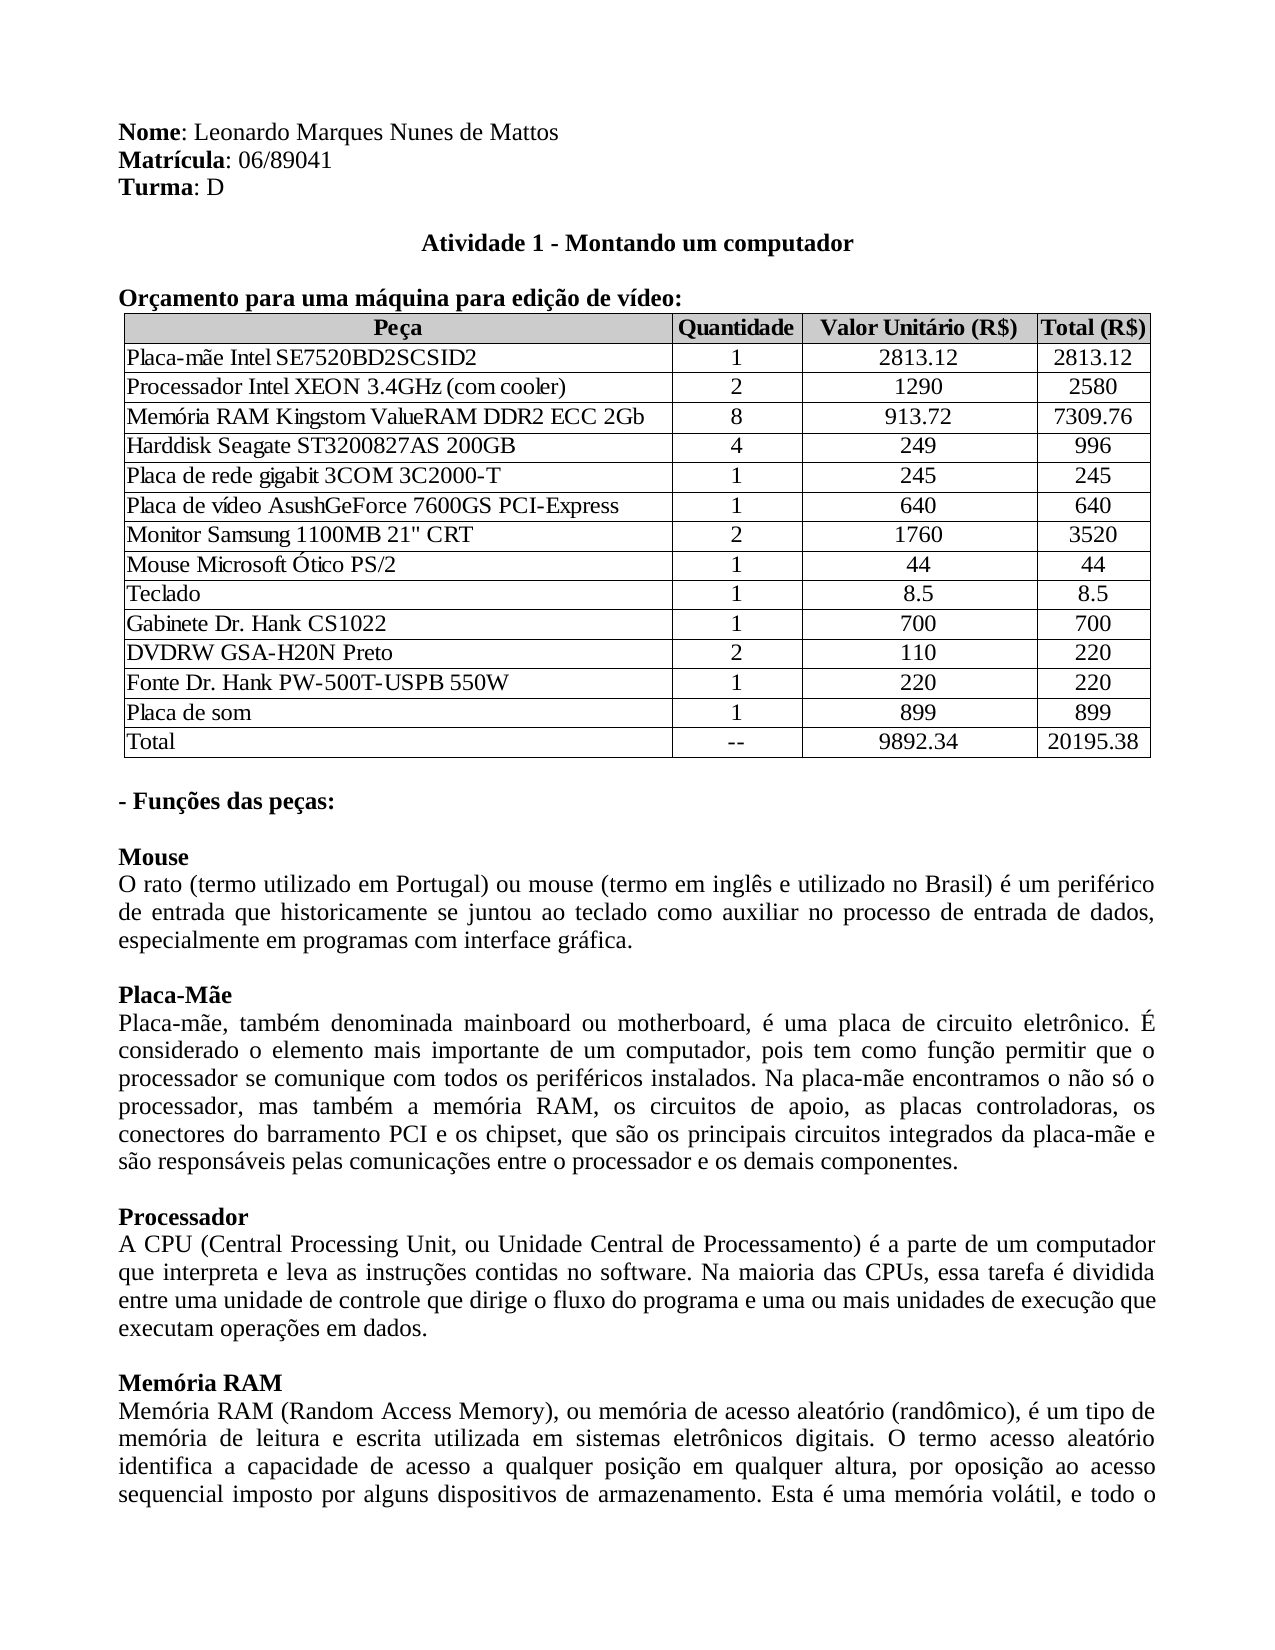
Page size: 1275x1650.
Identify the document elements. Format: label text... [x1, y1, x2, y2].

text Processador [118, 1203, 1157, 1231]
text Mouse [118, 843, 1157, 870]
text Matrícula: 06/89041 [118, 146, 1157, 173]
text Turma: D [118, 173, 1157, 201]
text Placa-mãe, também denominada mainboard ou motherboard, é uma placa de circuito eletrônico. É considerado o elemento mais importante de um computador, pois tem como função permitir que o processador se comunique com todos os periféricos instalados. Na placa-mãe encontramos o não só o processador, mas também a memória RAM, os circuitos de apoio, as placas controladoras, os conectores do barramento PCI e os chipset, que são os principais circuitos integrados da placa-mãe e são responsáveis pelas comunicações entre o processador e os demais componentes. [118, 1009, 1157, 1175]
text Placa-Mãe [118, 981, 1157, 1009]
text O rato (termo utilizado em Portugal) ou mouse (termo em inglês e utilizado no Brasil) é um periférico de entrada que historicamente se juntou ao teclado como auxiliar no processo de entrada de dados, especialmente em programas com interface gráfica. [118, 870, 1157, 953]
text - Funções das peças: [118, 787, 1157, 815]
text Memória RAM [118, 1369, 1157, 1397]
text Nome: Leonardo Marques Nunes de Mattos [118, 118, 1157, 146]
text Atividade 1 - Montando um computador [118, 229, 1157, 257]
text Orçamento para uma máquina para edição de vídeo: [118, 284, 1157, 312]
text Memória RAM (Random Access Memory), ou memória de acesso aleatório (randômico), é um tipo de memória de leitura e escrita utilizada em sistemas eletrônicos digitais. O termo acesso aleatório identifica a capacidade de acesso a qualquer posição em qualquer altura, por oposição ao acesso sequencial imposto por alguns dispositivos de armazenamento. Esta é uma memória volátil, e todo o [118, 1397, 1157, 1508]
text A CPU (Central Processing Unit, ou Unidade Central de Processamento) é a parte de um computador que interpreta e leva as instruções contidas no software. Na maioria das CPUs, essa tarefa é dividida entre uma unidade de controle que dirige o fluxo do programa e uma ou mais unidades de execução que executam operações em dados. [118, 1231, 1157, 1341]
